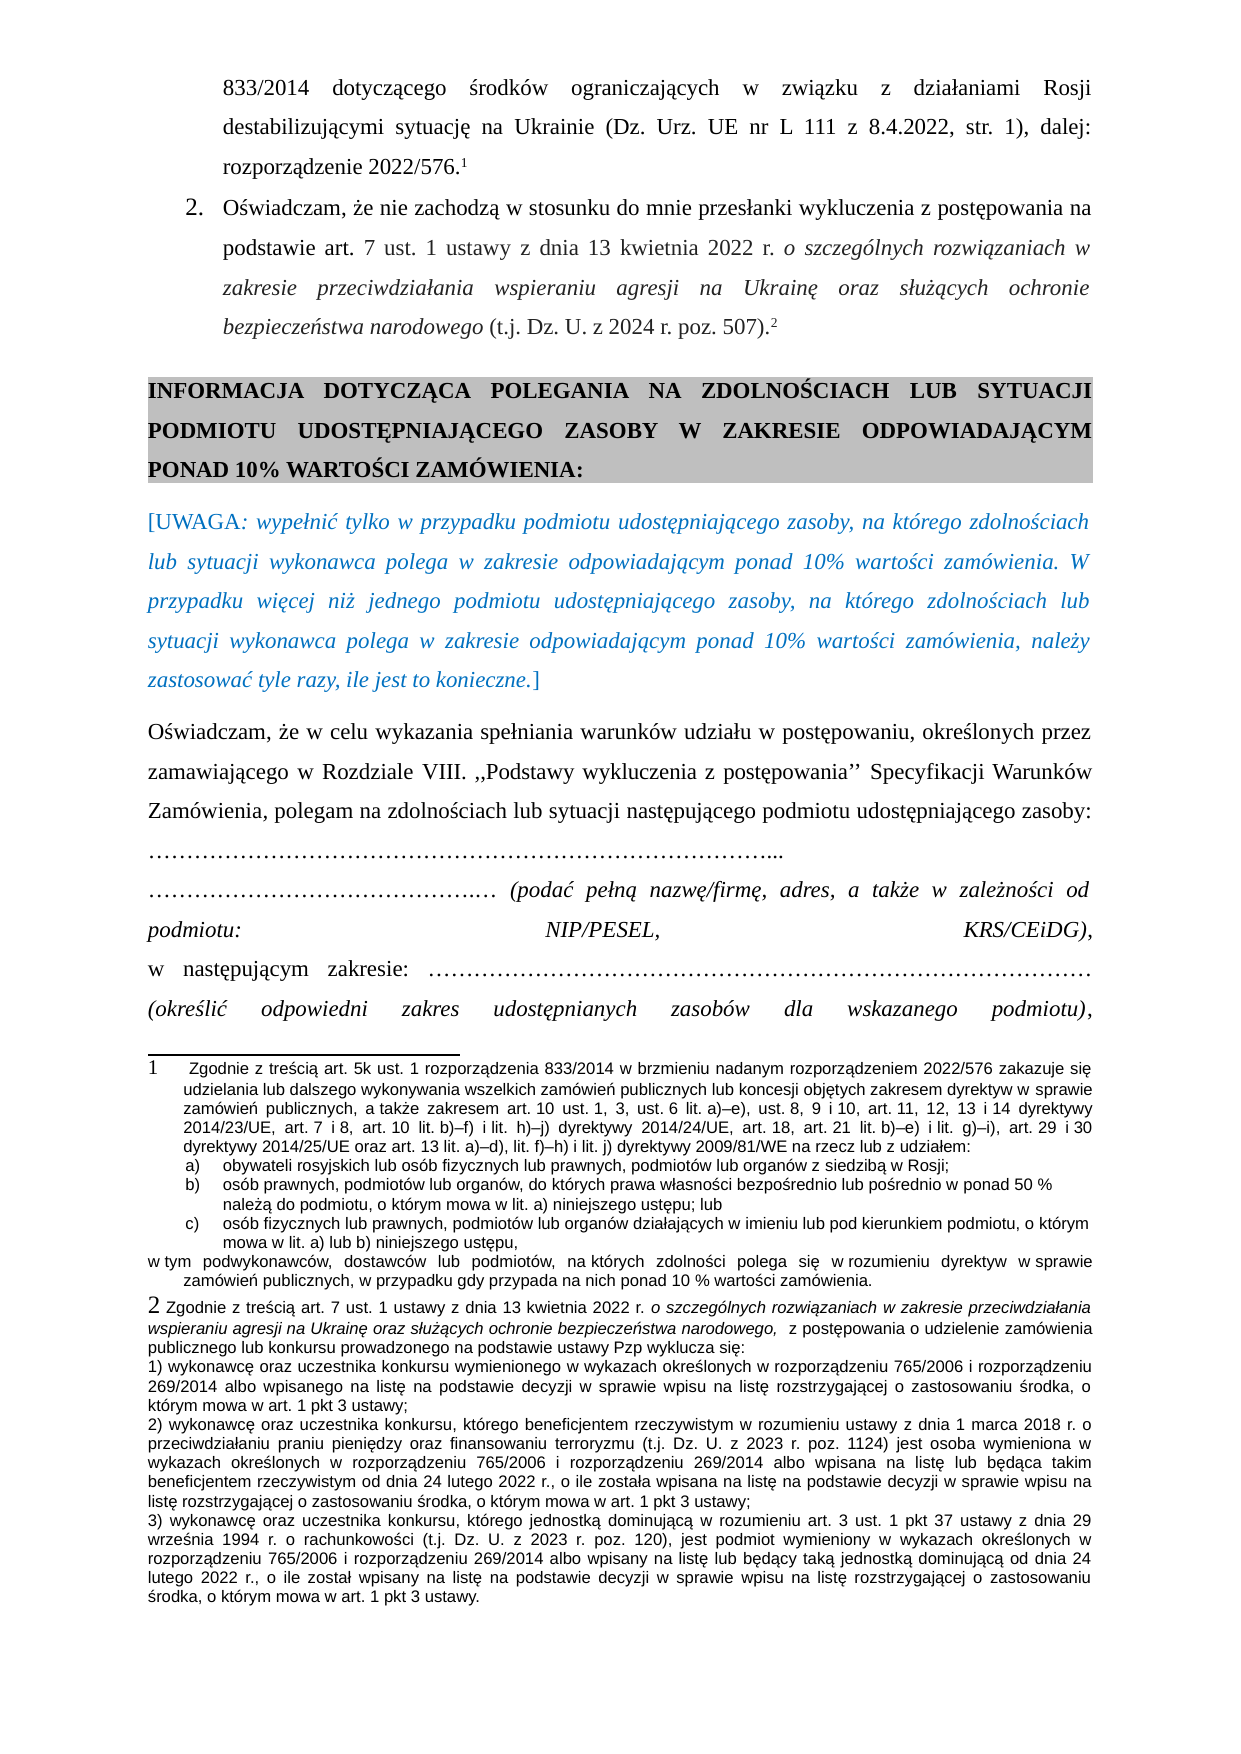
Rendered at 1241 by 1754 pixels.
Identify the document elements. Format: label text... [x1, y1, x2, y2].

list 2) wykonawcę oraz uczestnika konkursu, którego beneficjentem rzeczywistym w rozumieniu ustawy z dnia 1 marca 2018 r. o przeciwdziałaniu praniu pieniędzy oraz finansowaniu terroryzmu (t.j. Dz. U. z 2023 r. poz. 1124) jest osoba wymieniona w wykazach określonych w rozporządzeniu 765/2006 i rozporządzeniu 269/2014 albo wpisana na listę lub będąca takim beneficjentem rzeczywistym od dnia 24 lutego 2022 r., o ile została wpisana na listę na podstawie decyzji w sprawie wpisu na listę rozstrzygającej o zastosowaniu środka, o którym mowa w art. 1 pkt 3 ustawy; [148, 1415, 1093, 1511]
list w tym podwykonawców, dostawców lub podmiotów, na których zdolności polega się w rozumieniu dyrektyw w sprawie zamówień publicznych, w przypadku gdy przypada na nich ponad 10 % wartości zamówienia. [148, 1252, 1093, 1290]
list obywateli rosyjskich lub osób fizycznych lub prawnych, podmiotów lub organów z siedzibą w Rosji; [185, 1156, 1093, 1175]
list 3) wykonawcę oraz uczestnika konkursu, którego jednostką dominującą w rozumieniu art. 3 ust. 1 pkt 37 ustawy z dnia 29 września 1994 r. o rachunkowości (t.j. Dz. U. z 2023 r. poz. 120), jest podmiot wymieniony w wykazach określonych w rozporządzeniu 765/2006 i rozporządzeniu 269/2014 albo wpisany na listę lub będący taką jednostką dominującą od dnia 24 lutego 2022 r., o ile został wpisany na listę na podstawie decyzji w sprawie wpisu na listę rozstrzygającej o zastosowaniu środka, o którym mowa w art. 1 pkt 3 ustawy. [148, 1511, 1093, 1606]
text INFORMACJA DOTYCZĄCA POLEGANIA NA ZDOLNOŚCIACH LUB SYTUACJI PODMIOTU UDOSTĘPNIAJĄCEGO ZASOBY W ZAKRESIE ODPOWIADAJĄCYM PONAD 10% WARTOŚCI ZAMÓWIENIA: [148, 377, 1093, 483]
list osób fizycznych lub prawnych, podmiotów lub organów działających w imieniu lub pod kierunkiem podmiotu, o którym mowa w lit. a) lub b) niniejszego ustępu, [185, 1213, 1093, 1252]
text [UWAGA: wypełnić tylko w przypadku podmiotu udostępniającego zasoby, na którego zdolnościach lub sytuacji wykonawca polega w zakresie odpowiadającym ponad 10% wartości zamówienia. W przypadku więcej niż jednego podmiotu udostępniającego zasoby, na którego zdolnościach lub sytuacji wykonawca polega w zakresie odpowiadającym ponad 10% wartości zamówienia, należy zastosować tyle razy, ile jest to konieczne.] [148, 508, 1093, 693]
list Zgodnie z treścią art. 5k ust. 1 rozporządzenia 833/2014 w brzmieniu nadanym rozporządzeniem 2022/576 zakazuje się udzielania lub dalszego wykonywania wszelkich zamówień publicznych lub koncesji objętych zakresem dyrektyw w sprawie zamówień publicznych, a także zakresem art. 10 ust. 1, 3, ust. 6 lit. a)–e), ust. 8, 9 i 10, art. 11, 12, 13 i 14 dyrektywy 2014/23/UE, art. 7 i 8, art. 10 lit. b)–f) i lit. h)–j) dyrektywy 2014/24/UE, art. 18, art. 21 lit. b)–e) i lit. g)–i), art. 29 i 30 dyrektywy 2014/25/UE oraz art. 13 lit. a)–d), lit. f)–h) i lit. j) dyrektywy 2009/81/WE na rzecz lub z udziałem: [148, 1055, 1093, 1156]
list 833/2014 dotyczącego środków ograniczających w związku z działaniami Rosji destabilizującymi sytuację na Ukrainie (Dz. Urz. UE nr L 111 z 8.4.2022, str. 1), dalej: rozporządzenie 2022/576. [185, 74, 1093, 179]
list 1) wykonawcę oraz uczestnika konkursu wymienionego w wykazach określonych w rozporządzeniu 765/2006 i rozporządzeniu 269/2014 albo wpisanego na listę na podstawie decyzji w sprawie wpisu na listę rozstrzygającej o zastosowaniu środka, o którym mowa w art. 1 pkt 3 ustawy; [148, 1357, 1093, 1415]
list osób prawnych, podmiotów lub organów, do których prawa własności bezpośrednio lub pośrednio w ponad 50 % należą do podmiotu, o którym mowa w lit. a) niniejszego ustępu; lub [185, 1175, 1093, 1213]
list Oświadczam, że nie zachodzą w stosunku do mnie przesłanki wykluczenia z postępowania na podstawie art. 7 ust. 1 ustawy z dnia 13 kwietnia 2022 r. o szczególnych rozwiązaniach w zakresie przeciwdziałania wspieraniu agresji na Ukrainę oraz służących ochronie bezpieczeństwa narodowego (t.j. Dz. U. z 2024 r. poz. 507). [185, 192, 1093, 339]
text Oświadczam, że w celu wykazania spełniania warunków udziału w postępowaniu, określonych przez zamawiającego w Rozdziale VIII. ,,Podstawy wykluczenia z postępowania’’ Specyfikacji Warunków Zamówienia, polegam na zdolnościach lub sytuacji następującego podmiotu udostępniającego zasoby: ………………………………………………………………………...…………………………………….… (podać pełną nazwę/firmę, adres, a także w zależności od podmiotu: NIP/PESEL, KRS/CEiDG), w następującym zakresie: …………………………………………………………………………… (określić odpowiedni zakres udostępnianych zasobów dla wskazanego podmiotu), [148, 718, 1093, 1021]
list Zgodnie z treścią art. 7 ust. 1 ustawy z dnia 13 kwietnia 2022 r. o szczególnych rozwiązaniach w zakresie przeciwdziałania wspieraniu agresji na Ukrainę oraz służących ochronie bezpieczeństwa narodowego, z postępowania o udzielenie zamówienia publicznego lub konkursu prowadzonego na podstawie ustawy Pzp wyklucza się: [148, 1290, 1093, 1357]
